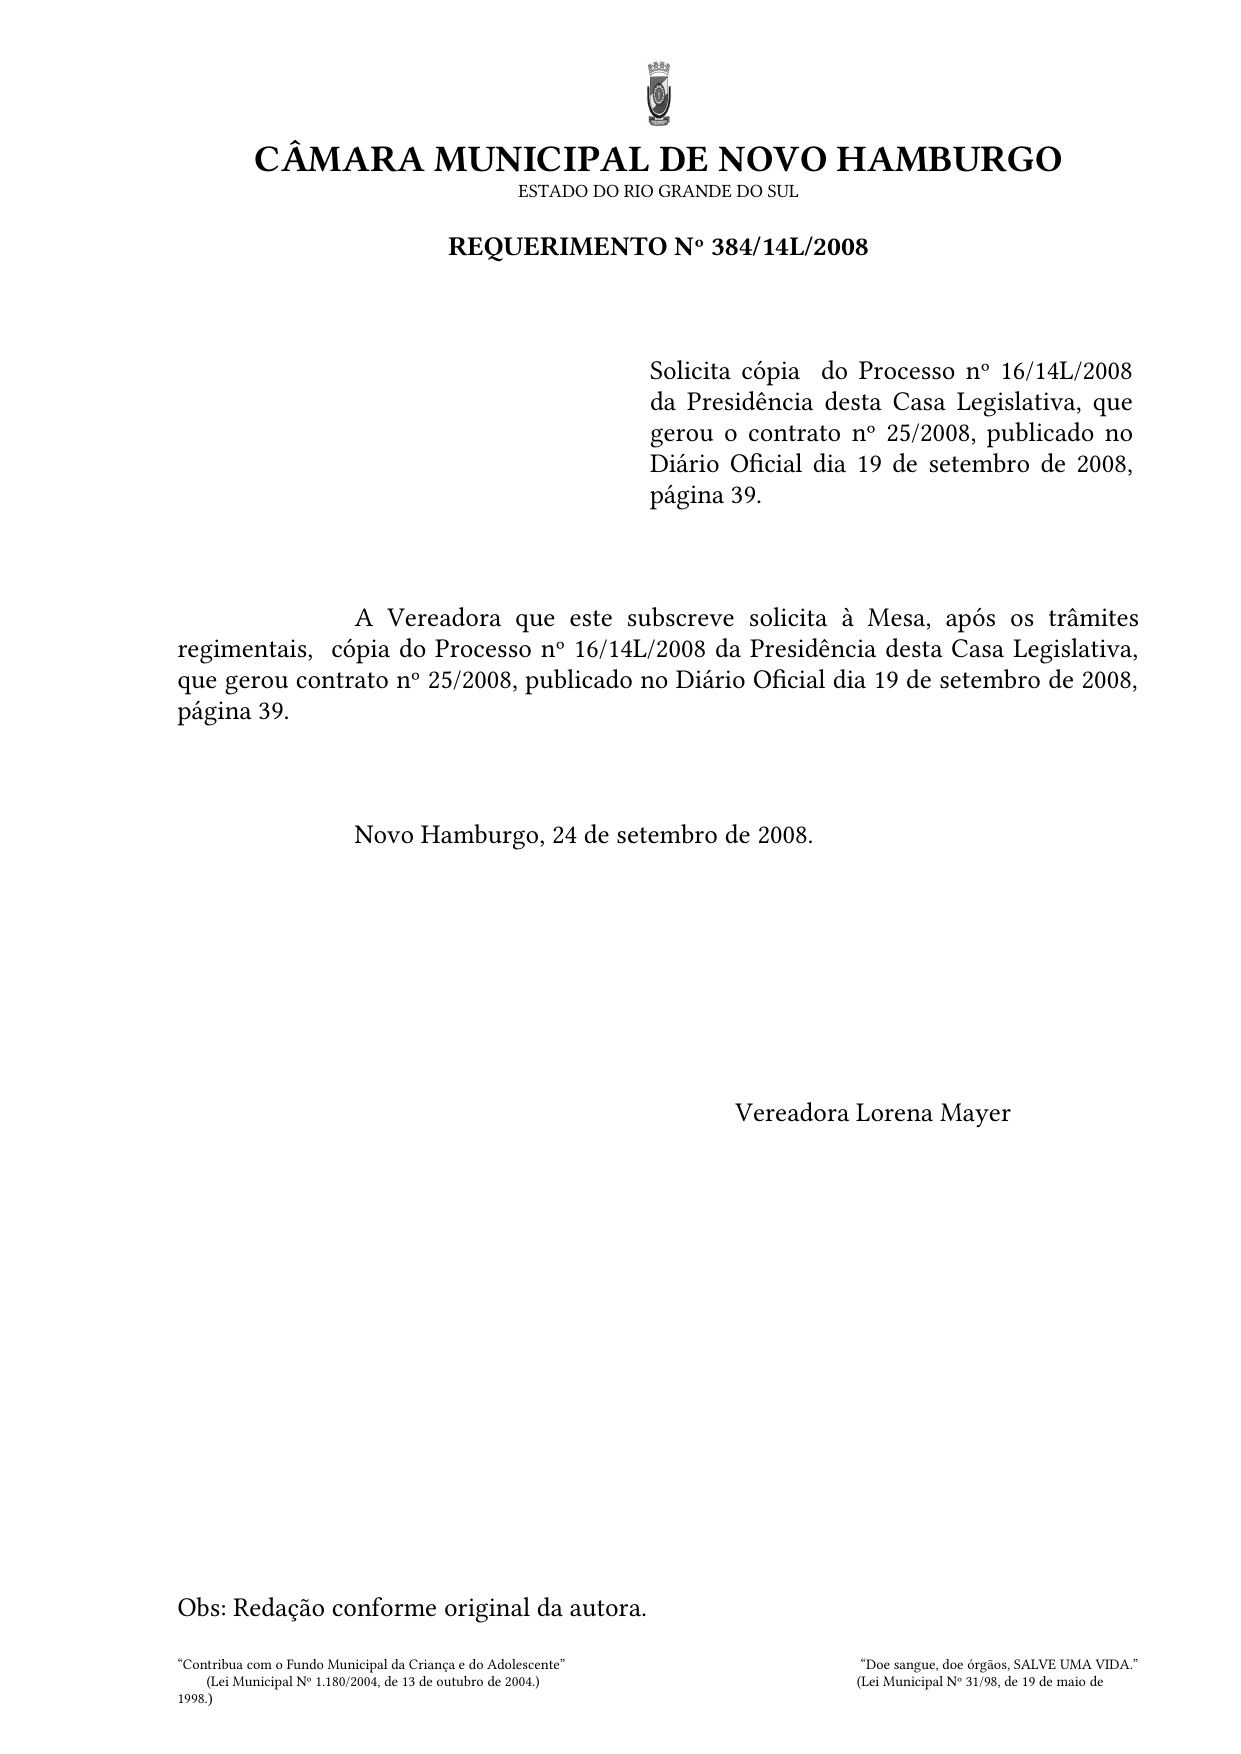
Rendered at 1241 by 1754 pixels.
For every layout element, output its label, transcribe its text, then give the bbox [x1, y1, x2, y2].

text Obs: Redação conforme original da autora. [177, 1593, 1140, 1623]
text A Vereadora que este subscreve solicita à Mesa, após os trâmites regimentais, cópia do Processo nº 16/14L/2008 da Presidência desta Casa Legislativa, que gerou contrato nº 25/2008, publicado no Diário Oficial dia 19 de setembro de 2008, página 39. [177, 603, 1140, 726]
text Vereadora Lorena Mayer [177, 1098, 1140, 1128]
text Solicita cópia do Processo nº 16/14L/2008 da Presidência desta Casa Legislativa, que gerou o contrato nº 25/2008, publicado no Diário Oficial dia 19 de setembro de 2008, página 39. [650, 355, 1133, 510]
text Novo Hamburgo, 24 de setembro de 2008. [177, 819, 1140, 850]
text REQUERIMENTO Nº 384/14L/2008 [177, 231, 1140, 262]
